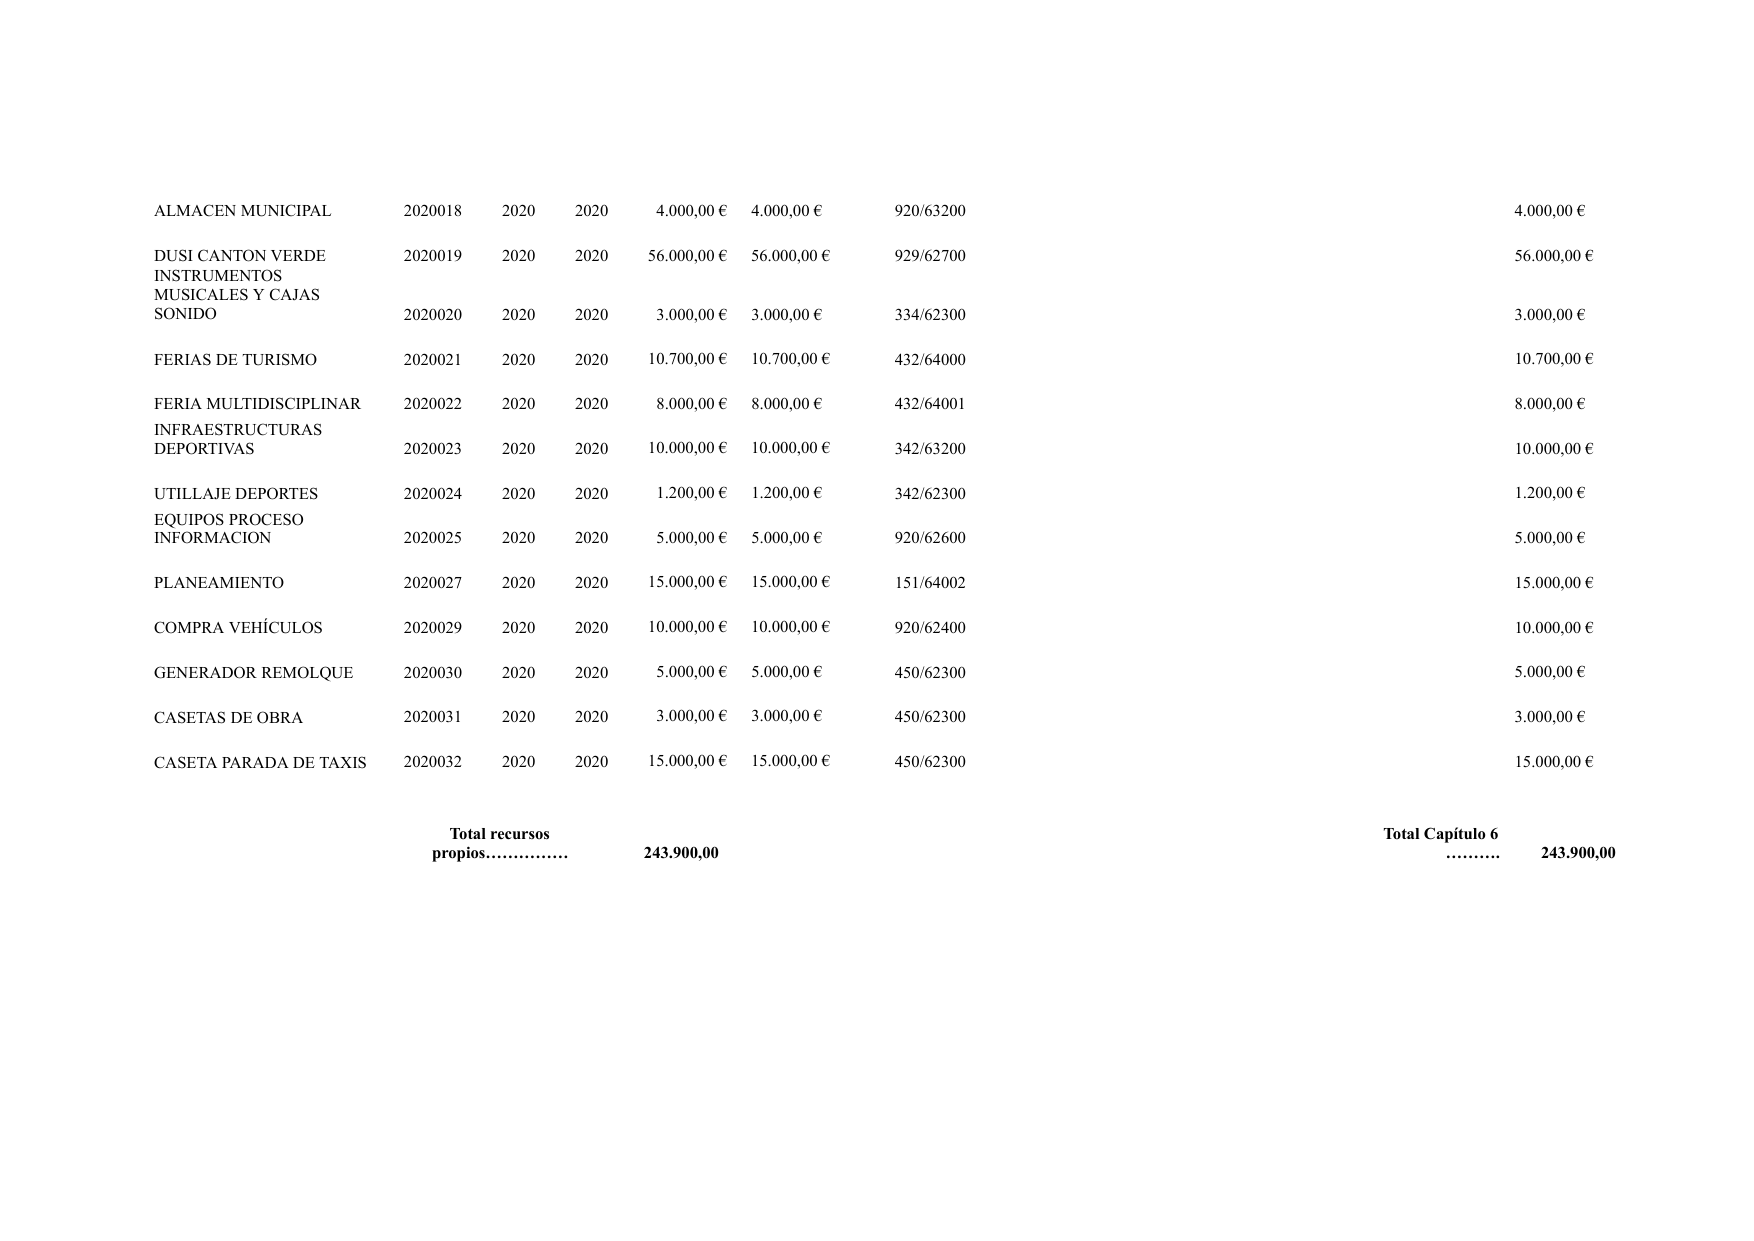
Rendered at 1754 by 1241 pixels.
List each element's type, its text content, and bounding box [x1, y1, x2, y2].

text 2020025 [404, 529, 487, 548]
text ………. [1445, 844, 1525, 863]
text 4.000,00 € 4.000,00 € [656, 202, 847, 220]
text 2020 [575, 574, 633, 592]
text 3.000,00 € [1514, 708, 1619, 726]
text 2020 [502, 753, 560, 771]
text 243.900,00 [1541, 844, 1641, 863]
text 5.000,00 € [1514, 529, 1619, 547]
text Total recursos [449, 825, 594, 843]
text 151/64002 [894, 574, 991, 592]
text 2020023 [404, 439, 487, 458]
text 8.000,00 € 8.000,00 € [656, 394, 855, 413]
text 2020 [502, 305, 560, 324]
text 5.000,00 € 5.000,00 € [656, 662, 855, 681]
text DEPORTIVAS [154, 439, 348, 458]
text PLANEAMIENTO [154, 574, 310, 593]
text INSTRUMENTOS [154, 267, 351, 285]
text 2020 [575, 484, 633, 503]
text 2020030 [404, 663, 487, 682]
text 2020 [502, 202, 560, 220]
text 342/63200 [894, 439, 991, 458]
text 2020 [575, 202, 633, 220]
text 15.000,00 € 15.000,00 € [648, 573, 855, 592]
text MUSICALES Y CAJAS [154, 286, 351, 304]
text 3.000,00 € 3.000,00 € [656, 305, 855, 324]
text FERIA MULTIDISCIPLINAR [154, 395, 387, 413]
text 10.000,00 € 10.000,00 € [648, 439, 855, 458]
text 243.900,00 [644, 844, 744, 863]
text DUSI CANTON VERDE [154, 247, 351, 265]
text 2020 [575, 753, 633, 771]
text 2020 [575, 439, 633, 458]
text 2020 [502, 247, 560, 265]
text 2020 [575, 618, 633, 637]
text 2020 [575, 305, 633, 324]
text 2020022 [404, 395, 487, 413]
text 2020 [575, 708, 633, 726]
text 432/64000 [894, 350, 991, 369]
text 929/62700 [894, 247, 991, 265]
text 10.000,00 € [1514, 439, 1619, 458]
text 1.200,00 € 1.200,00 € [656, 484, 855, 502]
text 432/64001 [894, 395, 991, 413]
text 5.000,00 € [1514, 663, 1619, 682]
text 2020 [502, 663, 560, 682]
text 450/62300 [894, 753, 991, 771]
text 2020 [575, 529, 633, 548]
text 3.000,00 € [1514, 305, 1619, 324]
text 56.000,00 € 56.000,00 € [648, 247, 855, 265]
text 15.000,00 € [1514, 574, 1619, 592]
text 4.000,00 € [1514, 202, 1610, 220]
text 334/62300 [894, 305, 991, 324]
text propios…………… [432, 844, 594, 863]
text 56.000,00 € [1514, 247, 1619, 265]
text 2020 [502, 439, 560, 458]
text 1.200,00 € [1514, 484, 1619, 503]
text 920/62400 [894, 618, 991, 637]
text FERIAS DE TURISMO [154, 350, 342, 369]
text 15.000,00 € 15.000,00 € [648, 752, 855, 770]
text 2020 [575, 395, 633, 413]
text 3.000,00 € 3.000,00 € [656, 707, 855, 726]
text 2020 [502, 350, 560, 369]
text CASETA PARADA DE TAXIS [154, 753, 396, 772]
text 2020029 [404, 618, 487, 637]
text GENERADOR REMOLQUE [154, 663, 378, 682]
text 2020024 [404, 484, 487, 503]
text 920/62600 [894, 529, 991, 548]
text 2020 [502, 574, 560, 592]
text COMPRA VEHÍCULOS [154, 619, 378, 637]
text 10.700,00 € 10.700,00 € [648, 350, 855, 368]
text 450/62300 [894, 708, 991, 726]
text 2020 [502, 395, 560, 413]
text 15.000,00 € [1514, 752, 1619, 771]
text 2020018 [404, 202, 487, 220]
text 2020020 [404, 305, 487, 324]
text 10.000,00 € 10.000,00 € [648, 618, 855, 636]
text 920/63200 [894, 202, 991, 220]
text 2020 [575, 350, 633, 369]
text 2020031 [404, 708, 487, 726]
text 2020 [502, 484, 560, 503]
text 2020032 [404, 753, 487, 771]
text 5.000,00 € 5.000,00 € [656, 528, 855, 547]
text 2020 [502, 618, 560, 637]
text 2020 [575, 663, 633, 682]
text 8.000,00 € [1514, 395, 1619, 413]
text CASETAS DE OBRA [154, 708, 378, 727]
text 10.000,00 € [1514, 618, 1619, 637]
text ALMACEN MUNICIPAL [154, 202, 358, 220]
text 10.700,00 € [1514, 350, 1619, 368]
text 342/62300 [894, 484, 991, 503]
text SONIDO [154, 305, 351, 323]
text 2020 [502, 529, 560, 548]
text 2020 [575, 247, 633, 265]
text 2020019 [404, 247, 487, 265]
text 450/62300 [894, 663, 991, 682]
text 2020021 [404, 350, 487, 369]
text EQUIPOS PROCESO [154, 510, 329, 529]
text 2020027 [404, 574, 487, 592]
text UTILLAJE DEPORTES [154, 484, 344, 503]
text INFRAESTRUCTURAS [154, 420, 348, 439]
text Total Capítulo 6 [1383, 825, 1525, 843]
text 2020 [502, 708, 560, 726]
text INFORMACION [154, 529, 329, 548]
